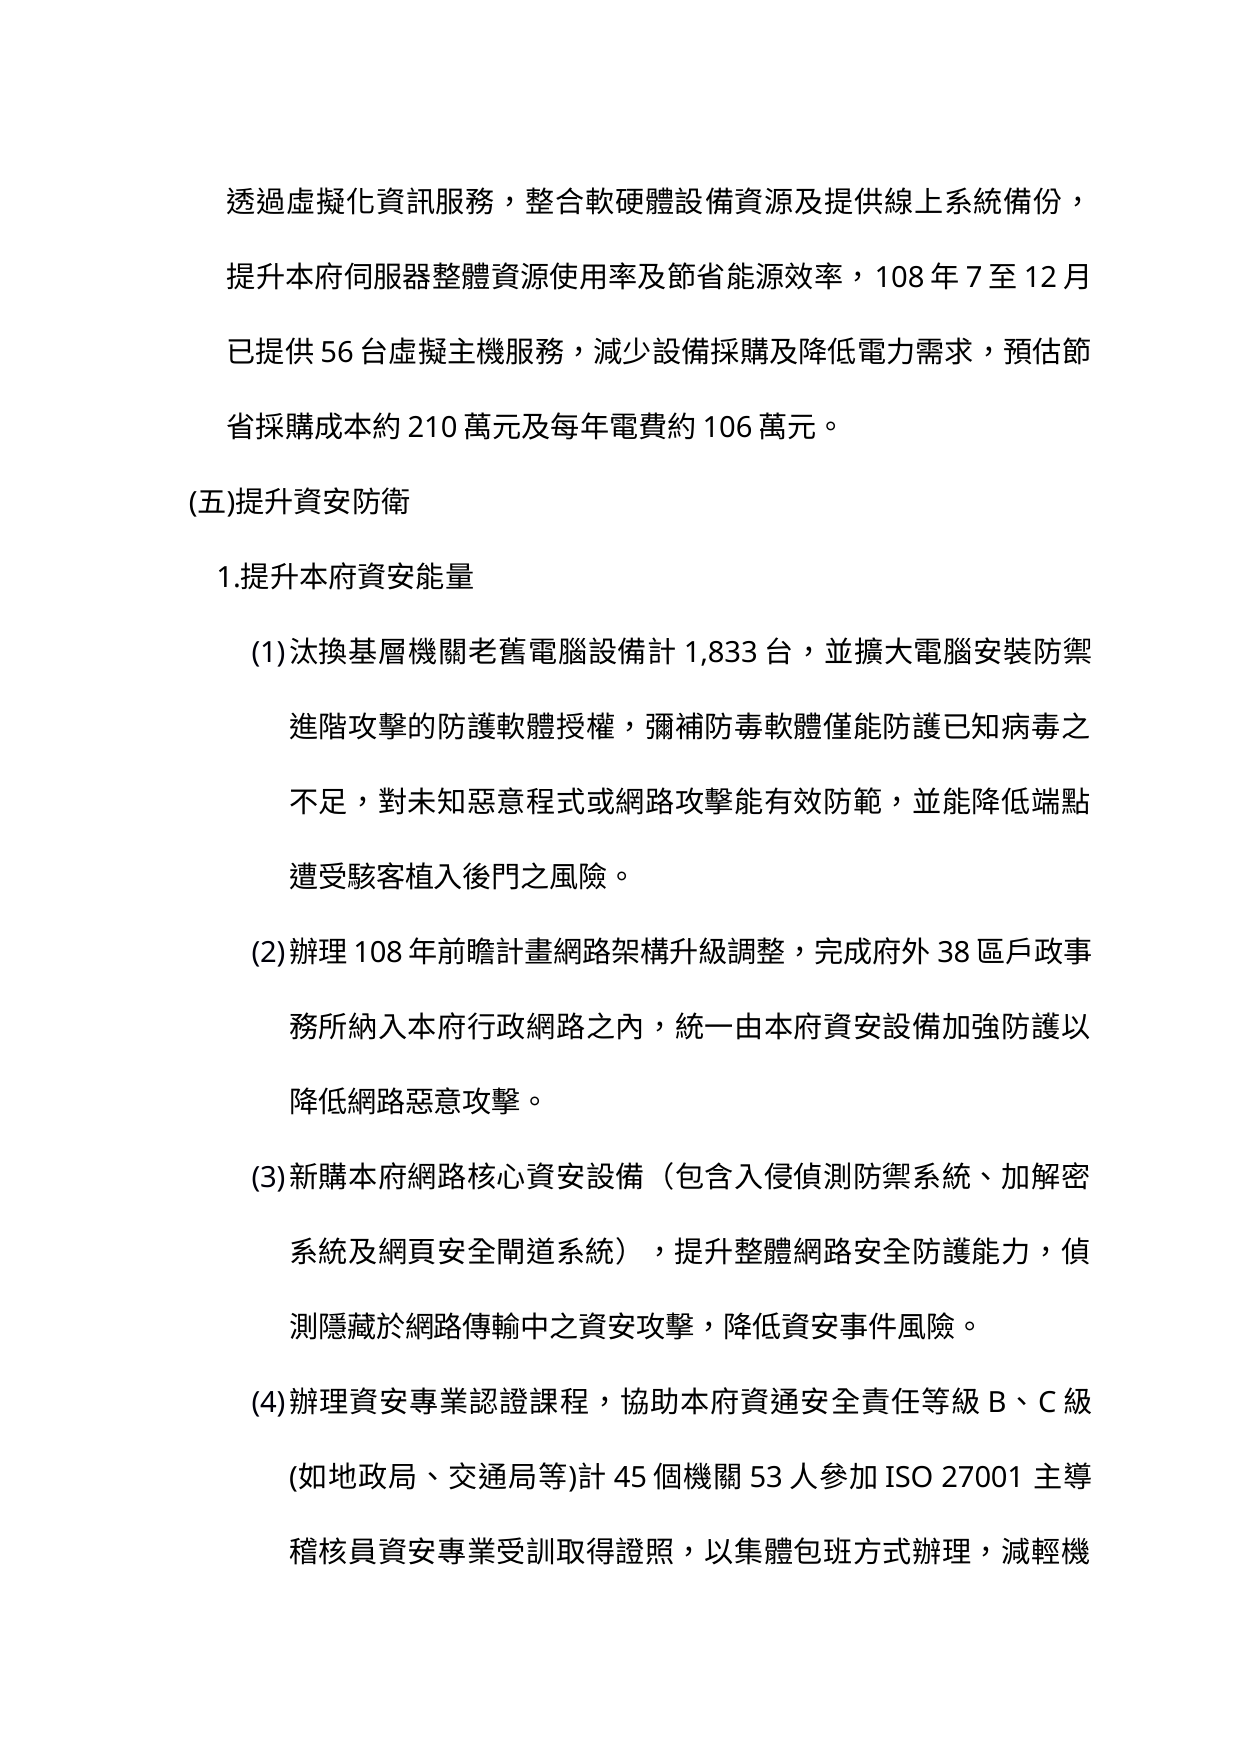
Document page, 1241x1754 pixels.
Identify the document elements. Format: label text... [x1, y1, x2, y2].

list 辦理資安專業認證課程，協助本府資通安全責任等級B、C級(如地政局、交通局等)計45個機關53人參加ISO 27001 主導稽核員資安專業受訓取得證照，以集體包班方式辦理，減輕機 [251, 1356, 1092, 1581]
list 汰換基層機關老舊電腦設備計1,833台，並擴大電腦安裝防禦進階攻擊的防護軟體授權，彌補防毒軟體僅能防護已知病毒之不足，對未知惡意程式或網路攻擊能有效防範，並能降低端點遭受駭客植入後門之風險。 [251, 606, 1092, 906]
list 新購本府網路核心資安設備（包含入侵偵測防禦系統、加解密系統及網頁安全閘道系統），提升整體網路安全防護能力，偵測隱藏於網路傳輸中之資安攻擊，降低資安事件風險。 [251, 1131, 1092, 1356]
list 辦理108年前瞻計畫網路架構升級調整，完成府外38區戶政事務所納入本府行政網路之內，統一由本府資安設備加強防護以降低網路惡意攻擊。 [251, 906, 1092, 1131]
text 透過虛擬化資訊服務，整合軟硬體設備資源及提供線上系統備份，提升本府伺服器整體資源使用率及節省能源效率，108年7至12月已提供56台虛擬主機服務，減少設備採購及降低電力需求，預估節省採購成本約210萬元及每年電費約106萬元。 [226, 156, 1092, 456]
text 1.提升本府資安能量 [216, 531, 1092, 606]
text (五)提升資安防衛 [188, 456, 1092, 531]
